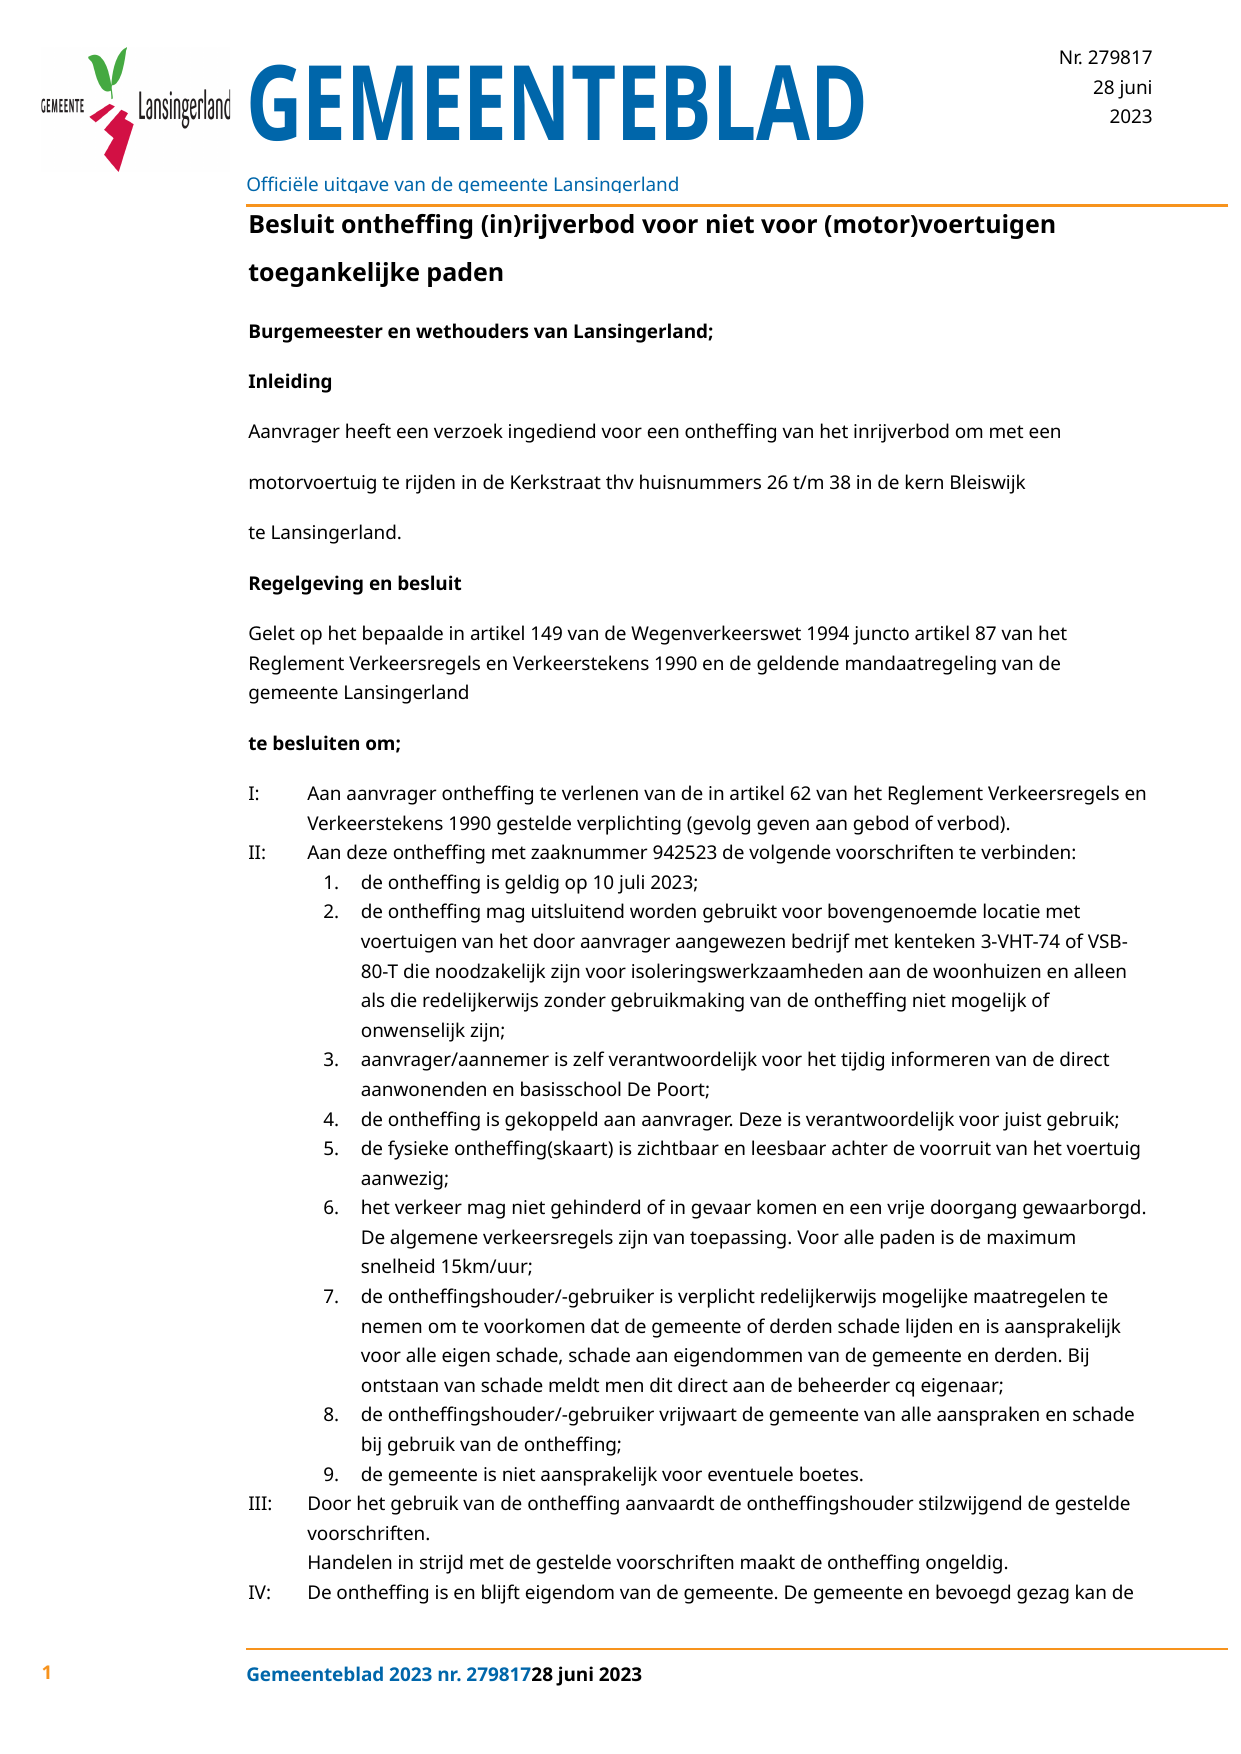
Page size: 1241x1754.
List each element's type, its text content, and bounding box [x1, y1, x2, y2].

list de ontheffingshouder/-gebruiker is verplicht redelijkerwijs mogelijke maatregelen te nemen om te voorkomen dat de gemeente of derden schade lijden en is aansprakelijk voor alle eigen schade, schade aan eigendommen van de gemeente en derden. Bij ontstaan van schade meldt men dit direct aan de beheerder cq eigenaar; [323, 1283, 1152, 1398]
list Handelen in strijd met de gestelde voorschriften maakt de ontheffing ongeldig. [248, 1549, 1152, 1575]
list de ontheffing mag uitsluitend worden gebruikt voor bovengenoemde locatie met voertuigen van het door aanvrager aangewezen bedrijf met kenteken 3-VHT-74 of VSB-80-T die noodzakelijk zijn voor isoleringswerkzaamheden aan de woonhuizen en alleen als die redelijkerwijs zonder gebruikmaking van de ontheffing niet mogelijk of onwenselijk zijn; [323, 899, 1152, 1043]
text Inleiding [248, 368, 1152, 394]
text Regelgeving en besluit [248, 570, 1152, 596]
list Door het gebruik van de ontheffing aanvaardt de ontheffingshouder stilzwijgend de gestelde voorschriften. [248, 1490, 1152, 1546]
text Gelet op het bepaalde in artikel 149 van de Wegenverkeerswet 1994 juncto artikel 87 van het Reglement Verkeersregels en Verkeerstekens 1990 en de geldende mandaatregeling van de gemeente Lansingerland [248, 620, 1152, 705]
list het verkeer mag niet gehinderd of in gevaar komen en een vrije doorgang gewaarborgd. De algemene verkeersregels zijn van toepassing. Voor alle paden is de maximum snelheid 15km/uur; [323, 1194, 1152, 1279]
list de gemeente is niet aansprakelijk voor eventuele boetes. [323, 1461, 1152, 1487]
picture [41, 47, 231, 172]
list de ontheffing is geldig op 10 juli 2023; [323, 869, 1152, 895]
list de ontheffing is gekoppeld aan aanvrager. Deze is verantwoordelijk voor juist gebruik; [323, 1106, 1152, 1132]
text te besluiten om; [248, 730, 1152, 756]
list de ontheffingshouder/-gebruiker vrijwaart de gemeente van alle aanspraken en schade bij gebruik van de ontheffing; [323, 1402, 1152, 1457]
list Aan aanvrager ontheffing te verlenen van de in artikel 62 van het Reglement Verkeersregels en Verkeerstekens 1990 gestelde verplichting (gevolg geven aan gebod of verbod). [248, 780, 1152, 836]
text motorvoertuig te rijden in de Kerkstraat thv huisnummers 26 t/m 38 in de kern Bleiswijk [248, 469, 1152, 495]
text te Lansingerland. [248, 519, 1152, 545]
text Besluit ontheffing (in)rijverbod voor niet voor (motor)voertuigen toegankelijke paden [248, 207, 1152, 288]
text Burgemeester en wethouders van Lansingerland; [248, 318, 1152, 344]
list de fysieke ontheffing(skaart) is zichtbaar en leesbaar achter de voorruit van het voertuig aanwezig; [323, 1135, 1152, 1191]
list aanvrager/aannemer is zelf verantwoordelijk voor het tijdig informeren van de direct aanwonenden en basisschool De Poort; [323, 1047, 1152, 1102]
text Aanvrager heeft een verzoek ingediend voor een ontheffing van het inrijverbod om met een [248, 419, 1152, 444]
list Aan deze ontheffing met zaaknummer 942523 de volgende voorschriften te verbinden: [248, 839, 1152, 865]
list De ontheffing is en blijft eigendom van de gemeente. De gemeente en bevoegd gezag kan de [248, 1579, 1152, 1605]
